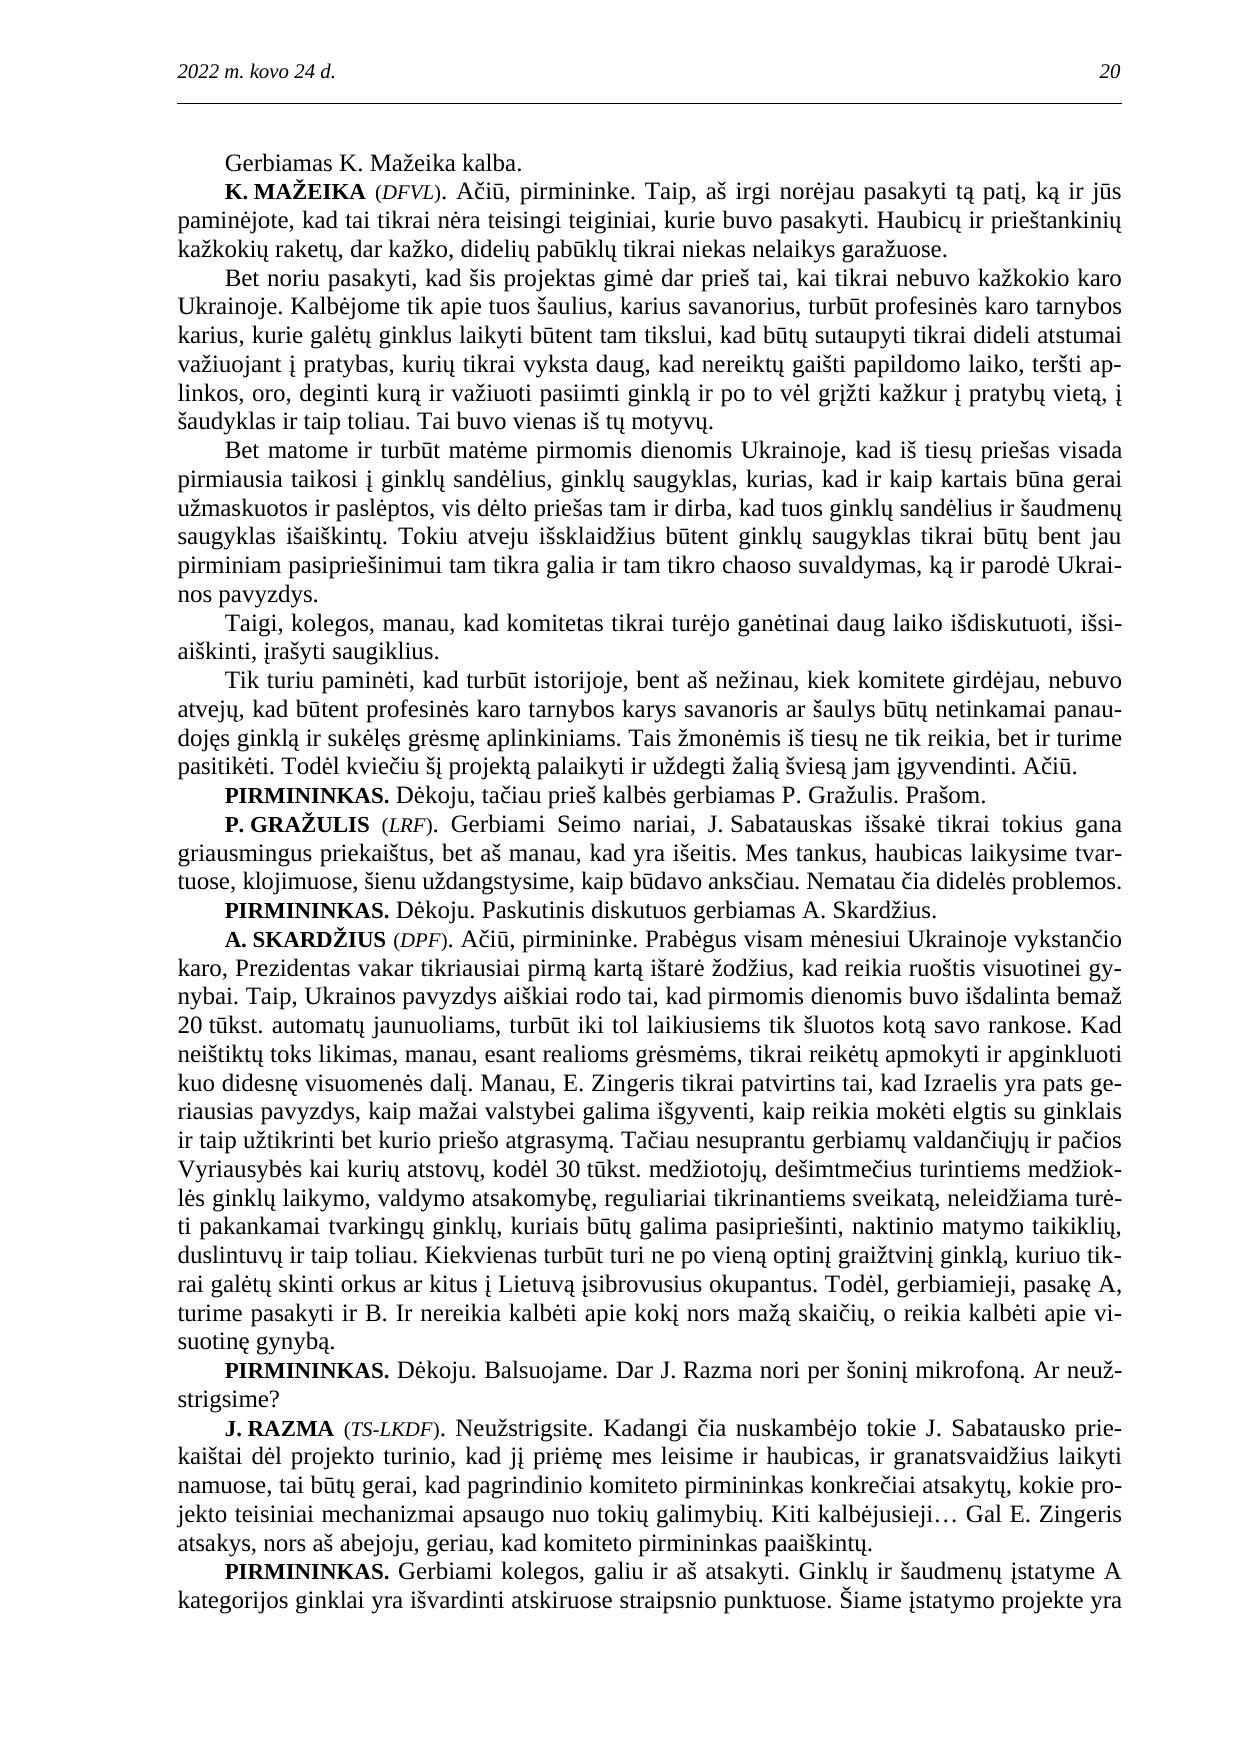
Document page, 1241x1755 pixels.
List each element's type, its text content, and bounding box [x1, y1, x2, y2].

text J. RAZMA (TS-LKDF). Ne­už­strig­si­te. Ka­dan­gi čia nu­skam­bė­jo to­kie J. Sa­ba­taus­ko prie­kaiš­tai dėl pro­jek­to tu­ri­nio, kad jį pri­ėmę mes lei­si­me ir hau­bi­cas, ir gra­nat­svai­džius lai­ky­ti na­muo­se, tai bū­tų ge­rai, kad pa­grin­di­nio ko­mi­te­to pir­mi­nin­kas kon­kre­čiai at­sa­ky­tų, ko­kie pro­jek­to tei­si­niai me­cha­niz­mai ap­sau­go nuo to­kių ga­li­my­bių. Ki­ti kal­bė­ju­sie­ji… Gal E. Zin­ge­ris at­sa­kys, nors aš abe­jo­ju, ge­riau, kad ko­mi­te­to pir­mi­nin­kas pa­aiš­kin­tų. [177, 1413, 1122, 1556]
text Ger­bia­mas K. Ma­žei­ka kal­ba. [177, 148, 1122, 176]
text A. SKARDŽIUS (DPF). Ačiū, pir­mi­nin­ke. Pra­bė­gus vi­sam mė­ne­siui Uk­rai­no­je vyks­tan­čio ka­ro, Pre­zi­den­tas va­kar tikriausiai pir­mą kar­tą iš­ta­rė žo­džius, kad rei­kia ruoš­tis vi­suo­ti­nei gy­ny­bai. Taip, Uk­rai­nos pa­vyz­dys aiš­kiai ro­do tai, kad pir­mo­mis die­no­mis bu­vo iš­da­lin­ta be­maž 20 tūkst. au­to­ma­tų jau­nuo­liams, tur­būt iki tol lai­kiu­siems tik šluo­tos ko­tą sa­vo ran­ko­se. Kad ne­iš­tik­tų toks li­ki­mas, ma­nau, esant re­a­lioms grės­mėms, tik­rai rei­kė­tų ap­mo­ky­ti ir ap­gin­kluo­ti kuo di­des­nę vi­suo­me­nės da­lį. Ma­nau, E. Zin­ge­ris tik­rai pa­tvir­tins tai, kad Iz­ra­e­lis yra pats ge­riau­sias pa­vyz­dys, kaip ma­žai vals­ty­bei ga­li­ma iš­gy­ven­ti, kaip rei­kia mo­kė­ti elg­tis su gin­klais ir taip už­tik­rin­ti bet ku­rio prie­šo at­gra­sy­mą. Ta­čiau ne­su­pran­tu ger­bia­mų val­dan­čių­jų ir pa­čios Vy­riau­sy­bės kai ku­rių at­sto­vų, ko­dėl 30 tūkst. me­džio­to­jų, de­šimt­me­čius tu­rin­tiems me­džiok­lės gin­klų lai­ky­mo, val­dy­mo at­sa­ko­my­bę, re­gu­lia­riai tik­ri­nan­tiems svei­ka­tą, ne­lei­džia­ma tu­rė­ti pa­kan­ka­mai tvar­kin­gų gin­klų, ku­riais bū­tų ga­li­ma pa­si­prie­šin­ti, nak­ti­nio ma­ty­mo tai­kik­lių, dus­lin­tu­vų ir taip to­liau. Kiek­vie­nas tur­būt tu­ri ne po vie­ną op­ti­nį graiž­tvi­nį gin­klą, ku­riuo tik­rai ga­lė­tų skin­ti or­kus ar ki­tus į Lie­tu­vą įsi­bro­vu­sius oku­pan­tus. To­dėl, ger­bia­mie­ji, pa­sa­kę A, tu­ri­me pa­sa­ky­ti ir B. Ir ne­rei­kia kal­bė­ti apie ko­kį nors ma­žą skai­čių, o rei­kia kal­bė­ti apie vi­suo­ti­nę gy­ny­bą. [177, 924, 1122, 1355]
text Tik tu­riu pa­mi­nė­ti, kad tur­būt is­to­ri­jo­je, bent aš ne­ži­nau, kiek ko­mi­te­te gir­dė­jau, ne­bu­vo at­ve­jų, kad bū­tent pro­fe­si­nės ka­ro tar­ny­bos ka­rys sa­va­no­ris ar šau­lys bū­tų ne­tin­ka­mai pa­nau­do­jęs gin­klą ir su­kė­lęs grės­mę ap­lin­ki­niams. Tais žmo­nė­mis iš tie­sų ne tik rei­kia, bet ir tu­ri­me pa­si­ti­kė­ti. To­dėl kvie­čiu šį pro­jek­tą pa­lai­ky­ti ir už­deg­ti ža­lią švie­są jam įgy­ven­din­ti. Ačiū. [177, 665, 1122, 780]
text P. GRAŽULIS (LRF). Ger­bia­mi Sei­mo na­riai, J. Sa­ba­taus­kas iš­sa­kė tik­rai to­kius ga­na griaus­min­gus prie­kaiš­tus, bet aš ma­nau, kad yra iš­ei­tis. Mes tan­kus, hau­bi­cas lai­ky­si­me tvar­tuo­se, klo­ji­muo­se, šie­nu už­dangs­ty­si­me, kaip bū­da­vo anks­čiau. Ne­ma­tau čia di­de­lės pro­ble­mos. [177, 809, 1122, 895]
text Bet no­riu pa­sa­ky­ti, kad šis pro­jek­tas gi­mė dar prieš tai, kai tik­rai ne­bu­vo kaž­ko­kio ka­ro Uk­rai­no­je. Kal­bė­jo­me tik apie tuos šau­lius, ka­rius sa­va­no­rius, tur­būt pro­fe­si­nės ka­ro tar­ny­bos ka­rius, ku­rie ga­lė­tų gin­klus lai­ky­ti bū­tent tam tiks­lui, kad bū­tų su­tau­py­ti tik­rai di­de­li at­stu­mai va­žiuo­jant į pra­ty­bas, ku­rių tik­rai vyks­ta daug, kad ne­reik­tų gaiš­ti pa­pil­do­mo lai­ko, terš­ti ap­lin­kos, oro, de­gin­ti ku­rą ir va­žiuo­ti pa­si­im­ti gin­klą ir po to vėl grįž­ti kaž­kur į pra­ty­bų vie­tą, į šau­dyk­las ir taip to­liau. Tai bu­vo vie­nas iš tų mo­ty­vų. [177, 263, 1122, 435]
text PIRMININKAS. Dė­ko­ju. Pas­ku­ti­nis dis­ku­tuos ger­bia­mas A. Skar­džius. [177, 895, 1122, 924]
text PIRMININKAS. Dė­ko­ju, ta­čiau prieš kal­bės ger­bia­mas P. Gra­žu­lis. Pra­šom. [177, 780, 1122, 809]
text Tai­gi, ko­le­gos, ma­nau, kad ko­mi­te­tas tik­rai tu­rė­jo ga­nė­ti­nai daug lai­ko iš­dis­ku­tuo­ti, iš­si­aiš­kin­ti, įrašy­ti sau­gik­lius. [177, 608, 1122, 665]
text PIRMININKAS. Ger­bia­mi ko­le­gos, ga­liu ir aš at­sa­ky­ti. Gin­klų ir šaud­me­nų įsta­ty­me A ka­te­go­ri­jos gin­klai yra iš­var­din­ti at­ski­ruo­se straips­nio punk­tuo­se. Šia­me įsta­ty­mo pro­jek­te yra [177, 1556, 1122, 1614]
text K. MAŽEIKA (DFVL). Ačiū, pir­mi­nin­ke. Taip, aš ir­gi no­rė­jau pa­sa­ky­ti tą pa­tį, ką ir jūs pa­mi­nė­jo­te, kad tai tik­rai nė­ra tei­sin­gi tei­gi­niai, ku­rie bu­vo pa­sa­ky­ti. Hau­bi­cų ir prieš­tan­ki­nių kaž­ko­kių ra­ke­tų, dar kaž­ko, di­de­lių pa­būk­lų tik­rai nie­kas ne­lai­kys ga­ra­žuo­se. [177, 176, 1122, 263]
text Bet ma­to­me ir tur­būt ma­tė­me pir­mo­mis die­no­mis Uk­rai­no­je, kad iš tie­sų prie­šas vi­sa­da pir­miau­sia tai­ko­si į gin­klų san­dė­lius, gin­klų sau­gyk­las, ku­rias, kad ir kaip kar­tais bū­na ge­rai už­mas­kuo­tos ir pa­slėp­tos, vis dėl­to prie­šas tam ir dir­ba, kad tuos gin­klų san­dė­lius ir šaud­me­nų sau­gyk­las iš­aiš­kin­tų. To­kiu at­ve­ju iš­sklai­džius bū­tent gin­klų sau­gyk­las tik­rai bū­tų bent jau pir­mi­niam pa­si­prie­ši­ni­mui tam tik­ra ga­lia ir tam tik­ro cha­o­so su­val­dy­mas, ką ir pa­ro­dė Uk­rai­nos pa­vyz­dys. [177, 435, 1122, 608]
text PIRMININKAS. Dė­ko­ju. Bal­suo­ja­me. Dar J. Raz­ma no­ri per šo­ni­nį mik­ro­fo­ną. Ar ne­už­strig­si­me? [177, 1355, 1122, 1413]
